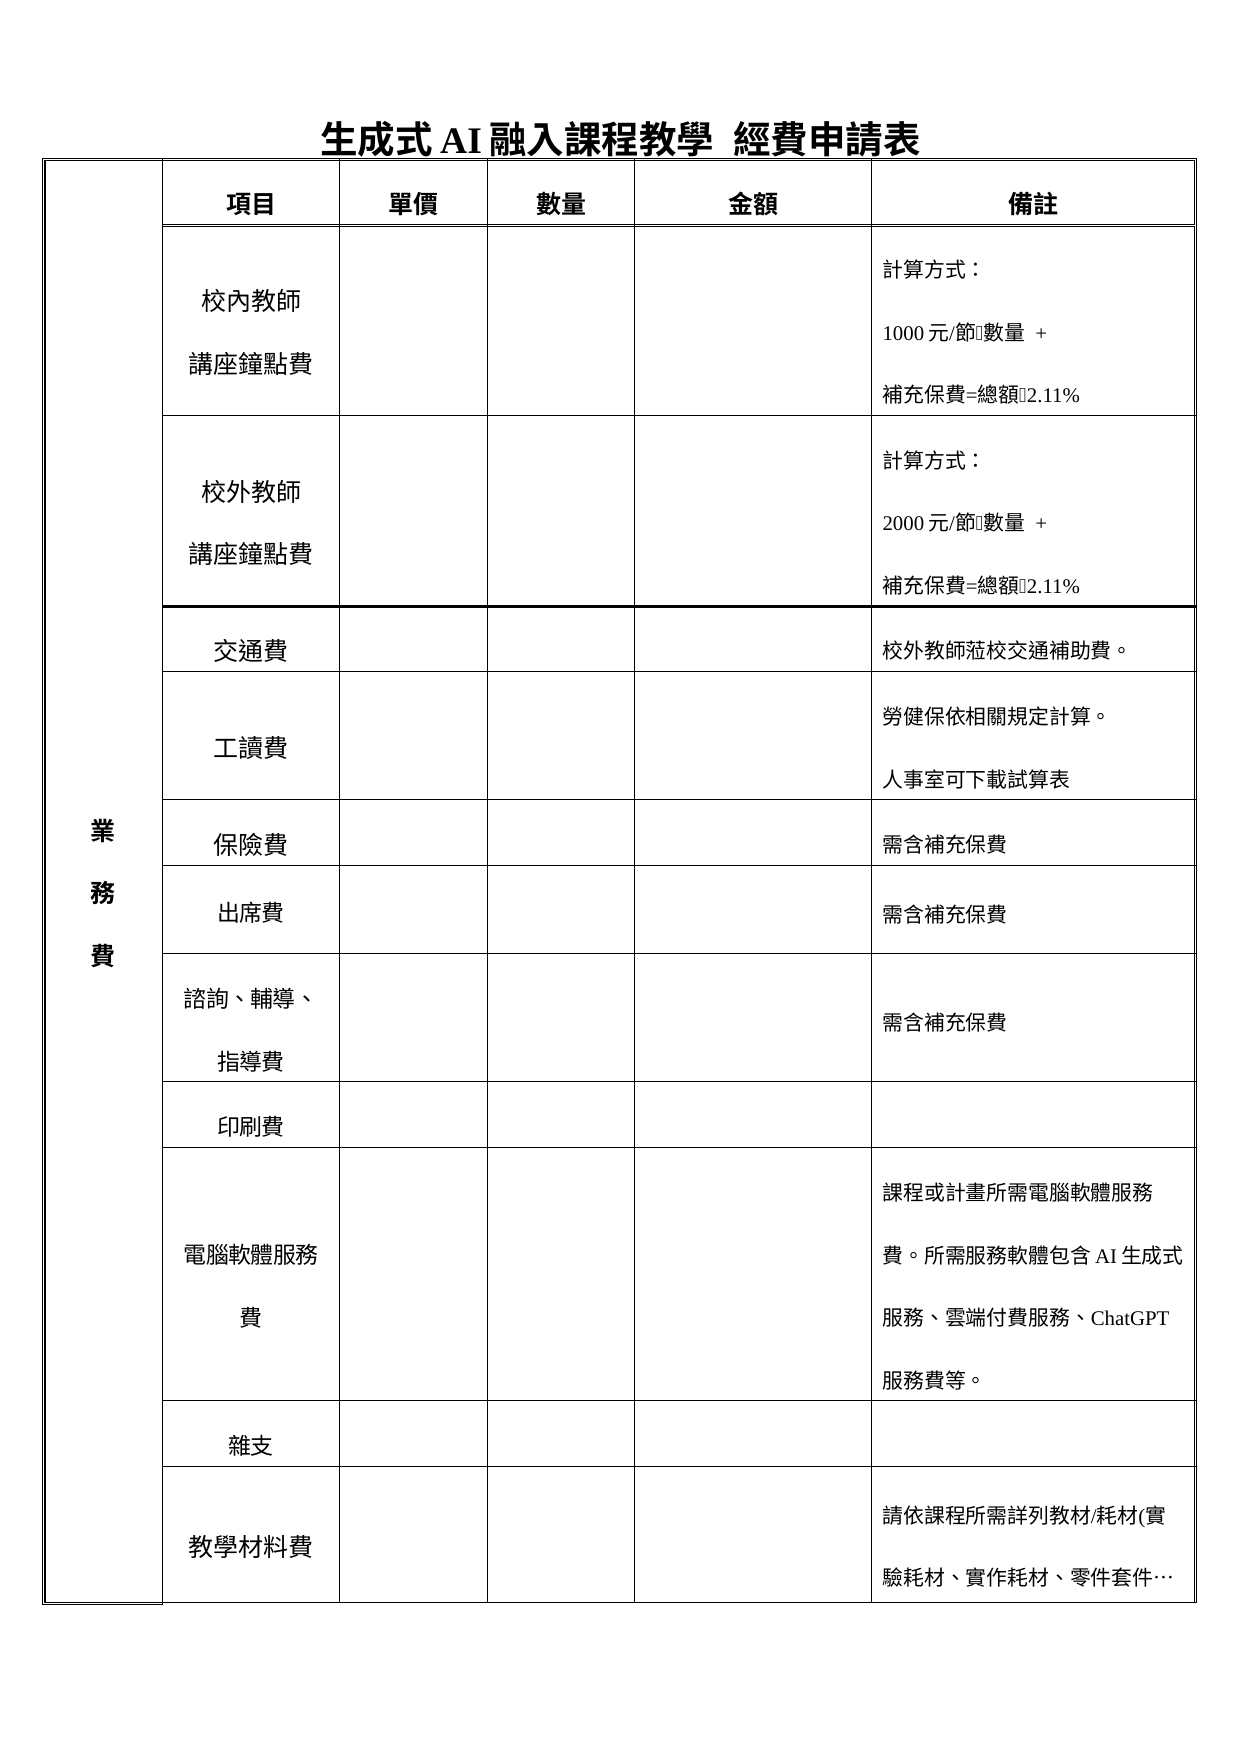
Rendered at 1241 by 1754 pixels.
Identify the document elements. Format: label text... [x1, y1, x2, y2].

table_cell [635, 416, 871, 605]
table_cell 交通費 [163, 608, 339, 671]
table_cell [872, 1082, 1194, 1147]
table_cell [635, 1467, 871, 1602]
table_cell [340, 1148, 487, 1400]
table_cell [635, 608, 871, 671]
table_cell 勞健保依相關規定計算。 人事室可下載試算表 [872, 672, 1194, 799]
table_cell 保險費 [163, 800, 339, 864]
table_header 金額 [635, 161, 871, 224]
table_cell [635, 227, 871, 414]
table_cell [488, 1467, 634, 1602]
table_cell 計算方式： 1000元/節數量 + 補充保費=總額2.11% [872, 227, 1194, 414]
table_cell [488, 227, 634, 414]
table_cell 雜支 [163, 1401, 339, 1466]
text 生成式AI融入課程教學 經費申請表 [75, 96, 1165, 158]
table_cell [488, 1401, 634, 1466]
table_cell [488, 954, 634, 1081]
table_cell 需含補充保費 [872, 800, 1194, 864]
table_cell 校內教師 講座鐘點費 [163, 227, 339, 414]
table_cell [340, 866, 487, 953]
table_cell 請依課程所需詳列教材/耗材(實驗耗材、實作耗材、零件套件… [872, 1467, 1194, 1602]
table_cell [340, 1401, 487, 1466]
table_cell [635, 800, 871, 864]
table_cell 需含補充保費 [872, 954, 1194, 1081]
table_cell 校外教師 講座鐘點費 [163, 416, 339, 605]
table_cell [635, 866, 871, 953]
table_cell [488, 416, 634, 605]
table_cell [340, 1082, 487, 1147]
table_cell [340, 672, 487, 799]
table_cell [340, 1467, 487, 1602]
table_cell [635, 954, 871, 1081]
table_cell 校外教師蒞校交通補助費。 [872, 608, 1194, 671]
table_cell [488, 608, 634, 671]
table_cell [340, 800, 487, 864]
table_cell [340, 416, 487, 605]
table_cell [635, 1082, 871, 1147]
table_cell [488, 1082, 634, 1147]
table_header 項目 [163, 161, 339, 224]
table_cell 教學材料費 [163, 1467, 339, 1602]
table_cell [488, 800, 634, 864]
table_cell [488, 672, 634, 799]
table_cell 電腦軟體服務費 [163, 1148, 339, 1400]
table_header 業 務 費 [46, 161, 162, 1602]
table_cell [635, 1148, 871, 1400]
table_cell [340, 608, 487, 671]
table_cell 課程或計畫所需電腦軟體服務費。所需服務軟體包含AI生成式服務、雲端付費服務、ChatGPT服務費等。 [872, 1148, 1194, 1400]
table_cell [635, 1401, 871, 1466]
table_cell [635, 672, 871, 799]
table_cell [488, 1148, 634, 1400]
table_header 單價 [340, 161, 487, 224]
table_cell 印刷費 [163, 1082, 339, 1147]
table_cell [340, 227, 487, 414]
table_cell [872, 1401, 1194, 1466]
table_header 備註 [872, 161, 1194, 224]
table_cell 計算方式： 2000元/節數量 + 補充保費=總額2.11% [872, 416, 1194, 605]
table_cell [340, 954, 487, 1081]
table_cell 工讀費 [163, 672, 339, 799]
table_cell 諮詢、輔導、 指導費 [163, 954, 339, 1081]
table_cell [488, 866, 634, 953]
table_header 數量 [488, 161, 634, 224]
table_cell 需含補充保費 [872, 866, 1194, 953]
table_cell 出席費 [163, 866, 339, 953]
